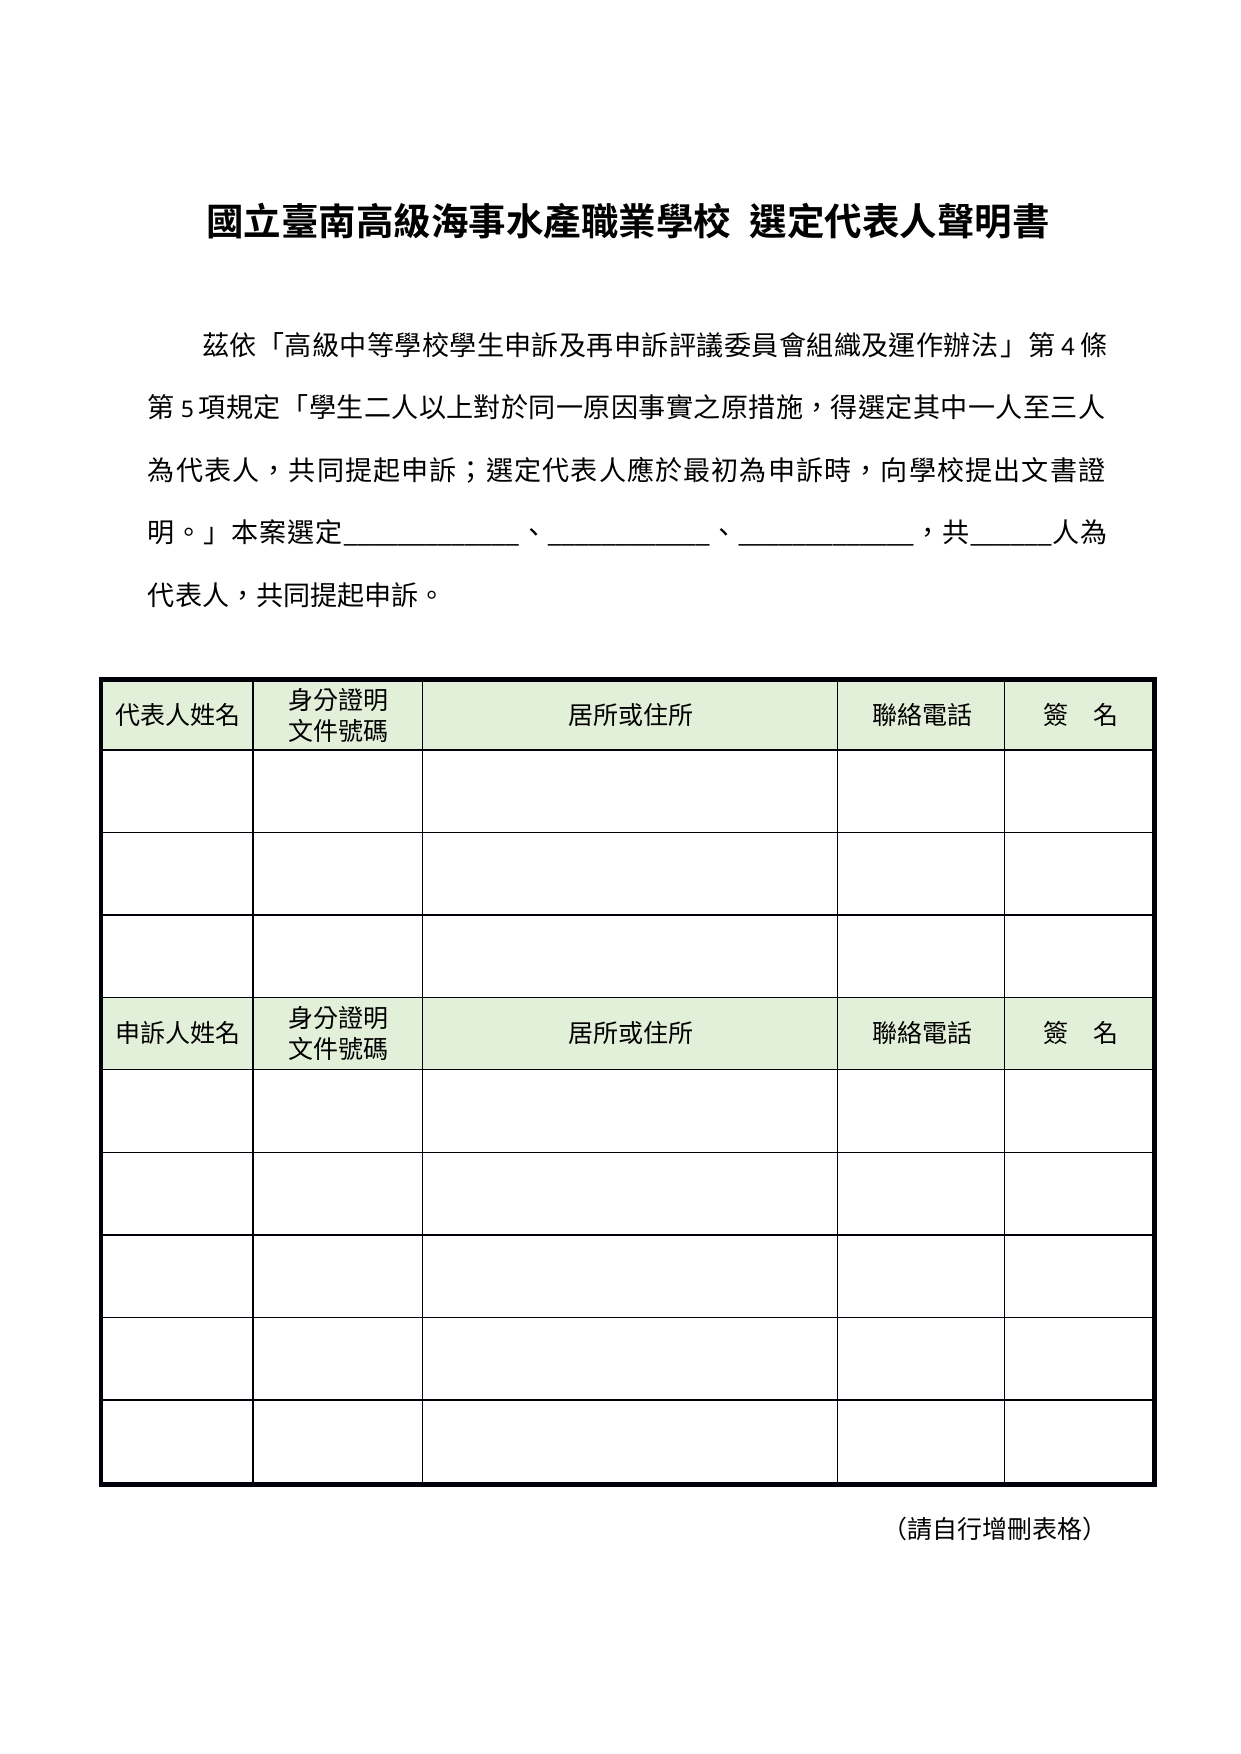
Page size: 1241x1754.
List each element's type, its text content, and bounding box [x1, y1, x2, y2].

text 茲依「高級中等學校學生申訴及再申訴評議委員會組織及運作辦法」第4條第5項規定「學生二人以上對於同一原因事實之原措施，得選定其中一人至三人為代表人，共同提起申訴；選定代表人應於最初為申訴時，向學校提出文書證明。」本案選定_____________、____________、_____________，共______人為代表人，共同提起申訴。 [148, 302, 1107, 614]
table_header 代表人姓名 [103, 682, 252, 749]
table_cell [423, 916, 837, 997]
table_header 聯絡電話 [838, 682, 1004, 749]
table_cell [103, 1401, 252, 1482]
table_cell [1005, 916, 1152, 997]
table_cell [838, 1318, 1004, 1399]
text （請自行增刪表格） [148, 1487, 1107, 1549]
table_cell [254, 1318, 422, 1399]
table_cell [103, 1236, 252, 1317]
table_cell [423, 1153, 837, 1234]
table_cell [838, 916, 1004, 997]
table_cell [103, 1318, 252, 1399]
table_cell [103, 916, 252, 997]
table_cell [423, 1070, 837, 1151]
table_cell [103, 751, 252, 832]
table_cell [838, 833, 1004, 914]
table_cell 居所或住所 [423, 998, 837, 1069]
table_cell [254, 1236, 422, 1317]
table_cell [1005, 751, 1152, 832]
table_cell [254, 916, 422, 997]
table_cell 簽 名 [1005, 998, 1152, 1069]
table_cell [1005, 1401, 1152, 1482]
table_cell [103, 1153, 252, 1234]
table_header 簽 名 [1005, 682, 1152, 749]
table_cell [423, 833, 837, 914]
text 國立臺南高級海事水產職業學校 選定代表人聲明書 [148, 177, 1107, 239]
table_header 居所或住所 [423, 682, 837, 749]
table_cell [423, 1401, 837, 1482]
table_cell [1005, 1318, 1152, 1399]
table_cell [423, 751, 837, 832]
table_cell [838, 1153, 1004, 1234]
table_cell 聯絡電話 [838, 998, 1004, 1069]
table_cell [838, 1401, 1004, 1482]
table_cell [254, 1070, 422, 1151]
table_cell 身分證明 文件號碼 [254, 998, 422, 1069]
table_cell [1005, 1236, 1152, 1317]
table_cell 申訴人姓名 [103, 998, 252, 1069]
table_cell [254, 1401, 422, 1482]
table_cell [1005, 833, 1152, 914]
table_cell [103, 833, 252, 914]
table_cell [838, 1236, 1004, 1317]
table_cell [838, 1070, 1004, 1151]
table_cell [254, 833, 422, 914]
table_cell [423, 1318, 837, 1399]
table_cell [103, 1070, 252, 1151]
table_cell [254, 751, 422, 832]
table_cell [423, 1236, 837, 1317]
table_cell [254, 1153, 422, 1234]
table_cell [1005, 1070, 1152, 1151]
table_cell [1005, 1153, 1152, 1234]
table_header 身分證明 文件號碼 [254, 682, 422, 749]
table_cell [838, 751, 1004, 832]
